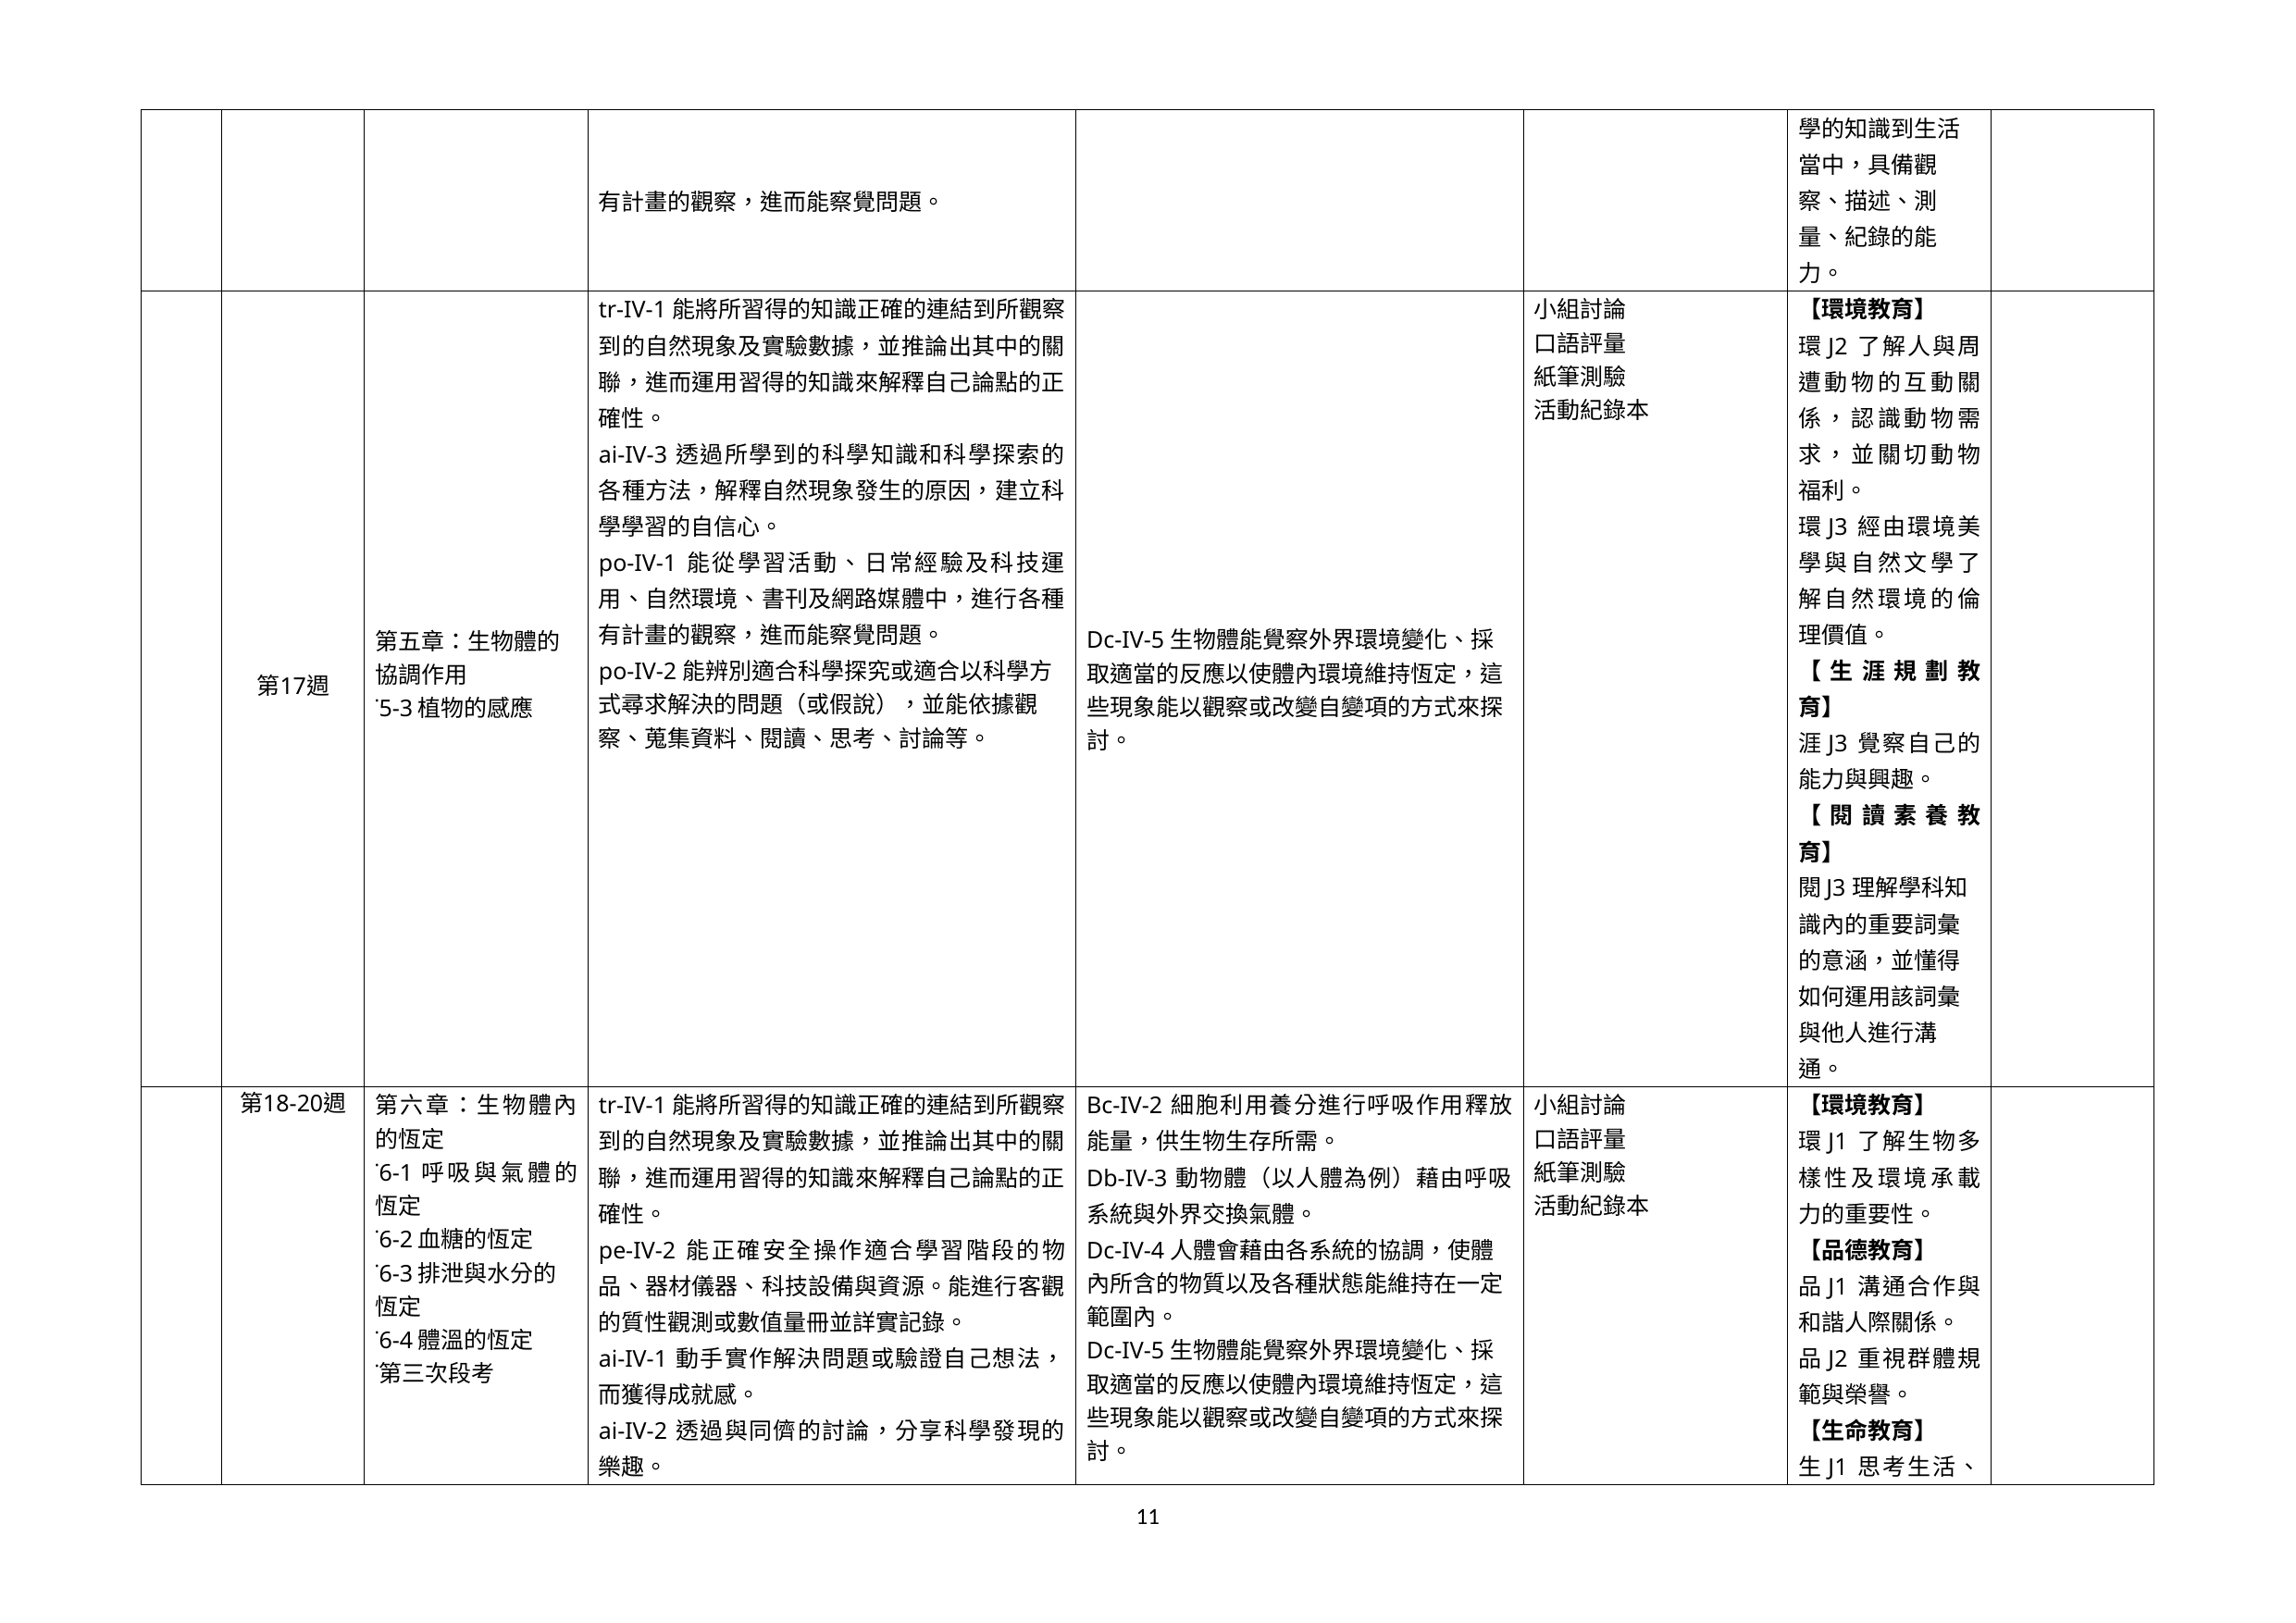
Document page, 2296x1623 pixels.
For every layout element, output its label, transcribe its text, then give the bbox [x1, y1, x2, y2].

table_cell [1524, 110, 1787, 291]
table_cell Bc-IV-2 細胞利用養分進行呼吸作用釋放能量，供生物生存所需。 Db-IV-3 動物體（以人體為例）藉由呼吸系統與外界交換氣體。 Dc-IV-4 人體會藉由各系統的協調，使體內所含的物質以及各種狀態能維持在一定範圍內。 Dc-IV-5 生物體能覺察外界環境變化、採取適當的反應以使體內環境維持恆定，這些現象能以觀察或改變自變項的方式來探討。 [1076, 1087, 1523, 1484]
table_cell [1992, 1087, 2153, 1484]
table_cell [1992, 110, 2153, 291]
table_cell 第五章：生物體的協調作用 ˙5-3植物的感應 [365, 291, 588, 1086]
table_cell 學的知識到生活當中，具備觀察、描述、測量、紀錄的能力。 [1788, 110, 1991, 291]
table_cell [142, 1087, 221, 1484]
table_cell 第六章：生物體內的恆定 ˙6-1呼吸與氣體的恆定 ˙6-2血糖的恆定 ˙6-3排泄與水分的恆定 ˙6-4體溫的恆定 ˙第三次段考 [365, 1087, 588, 1484]
table_cell [142, 291, 221, 1086]
table_cell [365, 110, 588, 291]
table_cell [1076, 110, 1523, 291]
table_cell 第17週 [222, 291, 364, 1086]
table_cell 小組討論 口語評量 紙筆測驗 活動紀錄本 [1524, 1087, 1787, 1484]
table_cell 【環境教育】 環J2 了解人與周遭動物的互動關係，認識動物需求，並關切動物福利。 環J3 經由環境美學與自然文學了解自然環境的倫理價值。 【生涯規劃教育】 涯J3 覺察自己的能力與興趣。 【閱讀素養教育】 閱J3 理解學科知識內的重要詞彙的意涵，並懂得如何運用該詞彙與他人進行溝通。 [1788, 291, 1991, 1086]
table_cell tr-IV-1 能將所習得的知識正確的連結到所觀察到的自然現象及實驗數據，並推論出其中的關聯，進而運用習得的知識來解釋自己論點的正確性。 ai-IV-3 透過所學到的科學知識和科學探索的各種方法，解釋自然現象發生的原因，建立科學學習的自信心。 po-IV-1 能從學習活動、日常經驗及科技運用、自然環境、書刊及網路媒體中，進行各種有計畫的觀察，進而能察覺問題。 po-IV-2 能辨別適合科學探究或適合以科學方式尋求解決的問題（或假說），並能依據觀察、蒐集資料、閱讀、思考、討論等。 [589, 291, 1075, 1086]
table_cell [142, 110, 221, 291]
table_cell [1992, 291, 2153, 1086]
table_cell 小組討論 口語評量 紙筆測驗 活動紀錄本 [1524, 291, 1787, 1086]
table_cell Dc-IV-5 生物體能覺察外界環境變化、採取適當的反應以使體內環境維持恆定，這些現象能以觀察或改變自變項的方式來探討。 [1076, 291, 1523, 1086]
table_cell tr-IV-1 能將所習得的知識正確的連結到所觀察到的自然現象及實驗數據，並推論出其中的關聯，進而運用習得的知識來解釋自己論點的正確性。 pe-IV-2 能正確安全操作適合學習階段的物品、器材儀器、科技設備與資源。能進行客觀的質性觀測或數值量冊並詳實記錄。 ai-IV-1 動手實作解決問題或驗證自己想法，而獲得成就感。 ai-IV-2 透過與同儕的討論，分享科學發現的樂趣。 [589, 1087, 1075, 1484]
table_cell [222, 110, 364, 291]
table_cell 【環境教育】 環J1 了解生物多樣性及環境承載力的重要性。 【品德教育】 品J1 溝通合作與和諧人際關係。 品J2 重視群體規範與榮譽。 【生命教育】 生J1 思考生活、 [1788, 1087, 1991, 1484]
table_cell 有計畫的觀察，進而能察覺問題。 [589, 110, 1075, 291]
table_cell 第18-20週 [222, 1087, 364, 1484]
